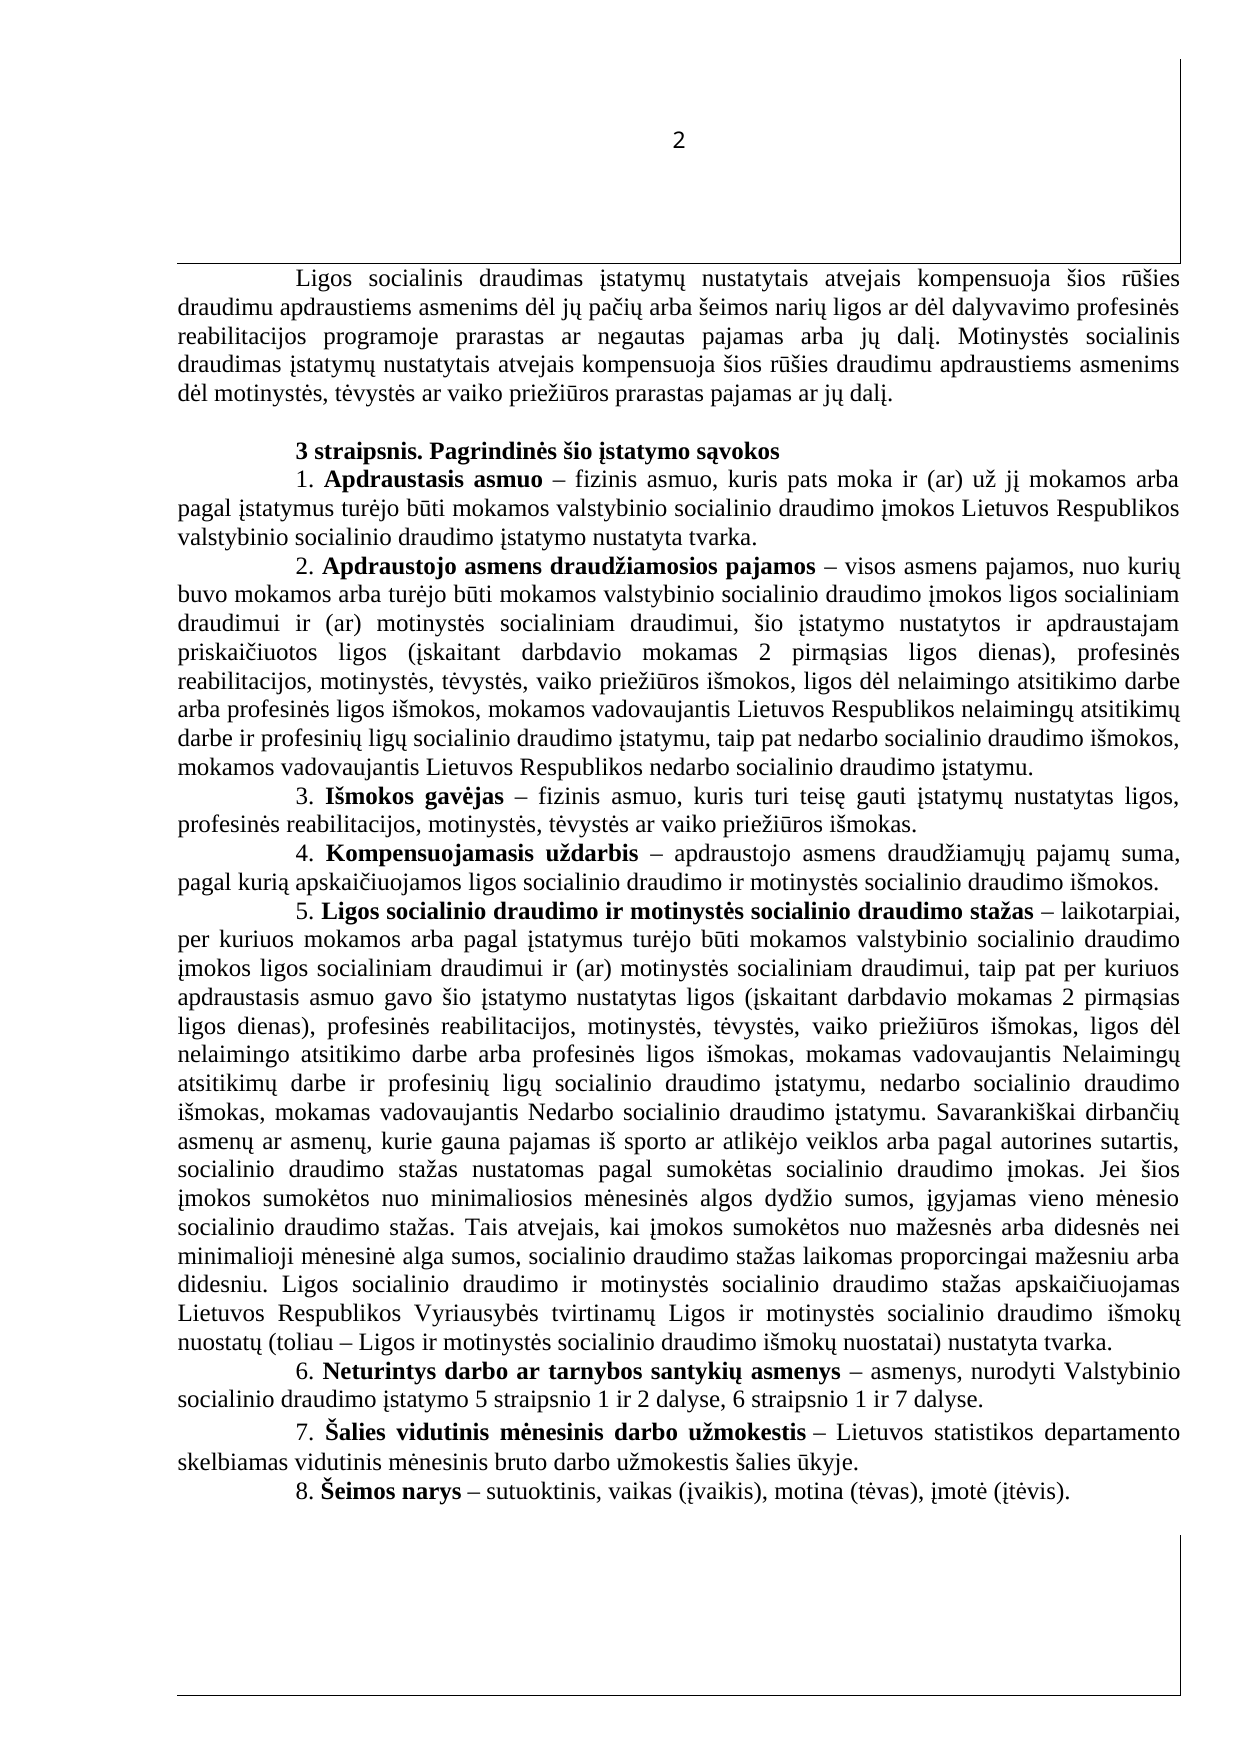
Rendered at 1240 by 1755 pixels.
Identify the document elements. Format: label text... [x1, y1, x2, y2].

text 3 straipsnis. Pagrindinės šio įstatymo sąvokos [177, 436, 1181, 464]
text Ligos socialinis draudimas įstatymų nustatytais atvejais kompensuoja šios rūšies draudimu apdraustiems asmenims dėl jų pačių arba šeimos narių ligos ar dėl dalyvavimo profesinės reabilitacijos programoje prarastas ar negautas pajamas arba jų dalį. Motinystės socialinis draudimas įstatymų nustatytais atvejais kompensuoja šios rūšies draudimu apdraustiems asmenims dėl motinystės, tėvystės ar vaiko priežiūros prarastas pajamas ar jų dalį. [177, 263, 1181, 407]
text 2. Apdraustojo asmens draudžiamosios pajamos – visos asmens pajamos, nuo kurių buvo mokamos arba turėjo būti mokamos valstybinio socialinio draudimo įmokos ligos socialiniam draudimui ir (ar) motinystės socialiniam draudimui, šio įstatymo nustatytos ir apdraustajam priskaičiuotos ligos (įskaitant darbdavio mokamas 2 pirmąsias ligos dienas), profesinės reabilitacijos, motinystės, tėvystės, vaiko priežiūros išmokos, ligos dėl nelaimingo atsitikimo darbe arba profesinės ligos išmokos, mokamos vadovaujantis Lietuvos Respublikos nelaimingų atsitikimų darbe ir profesinių ligų socialinio draudimo įstatymu, taip pat nedarbo socialinio draudimo išmokos, mokamos vadovaujantis Lietuvos Respublikos nedarbo socialinio draudimo įstatymu. [177, 551, 1181, 781]
text 8. Šeimos narys – sutuoktinis, vaikas (įvaikis), motina (tėvas), įmotė (įtėvis). [177, 1476, 1181, 1505]
text 5. Ligos socialinio draudimo ir motinystės socialinio draudimo stažas – laikotarpiai, per kuriuos mokamos arba pagal įstatymus turėjo būti mokamos valstybinio socialinio draudimo įmokos ligos socialiniam draudimui ir (ar) motinystės socialiniam draudimui, taip pat per kuriuos apdraustasis asmuo gavo šio įstatymo nustatytas ligos (įskaitant darbdavio mokamas 2 pirmąsias ligos dienas), profesinės reabilitacijos, motinystės, tėvystės, vaiko priežiūros išmokas, ligos dėl nelaimingo atsitikimo darbe arba profesinės ligos išmokas, mokamas vadovaujantis Nelaimingų atsitikimų darbe ir profesinių ligų socialinio draudimo įstatymu, nedarbo socialinio draudimo išmokas, mokamas vadovaujantis Nedarbo socialinio draudimo įstatymu. Savarankiškai dirbančių asmenų ar asmenų, kurie gauna pajamas iš sporto ar atlikėjo veiklos arba pagal autorines sutartis, socialinio draudimo stažas nustatomas pagal sumokėtas socialinio draudimo įmokas. Jei šios įmokos sumokėtos nuo minimaliosios mėnesinės algos dydžio sumos, įgyjamas vieno mėnesio socialinio draudimo stažas. Tais atvejais, kai įmokos sumokėtos nuo mažesnės arba didesnės nei minimalioji mėnesinė alga sumos, socialinio draudimo stažas laikomas proporcingai mažesniu arba didesniu. Ligos socialinio draudimo ir motinystės socialinio draudimo stažas apskaičiuojamas Lietuvos Respublikos Vyriausybės tvirtinamų Ligos ir motinystės socialinio draudimo išmokų nuostatų (toliau – Ligos ir motinystės socialinio draudimo išmokų nuostatai) nustatyta tvarka. [177, 896, 1181, 1356]
text 4. Kompensuojamasis uždarbis – apdraustojo asmens draudžiamųjų pajamų suma, pagal kurią apskaičiuojamos ligos socialinio draudimo ir motinystės socialinio draudimo išmokos. [177, 838, 1181, 896]
text 3. Išmokos gavėjas – fizinis asmuo, kuris turi teisę gauti įstatymų nustatytas ligos, profesinės reabilitacijos, motinystės, tėvystės ar vaiko priežiūros išmokas. [177, 781, 1181, 838]
text 6. Neturintys darbo ar tarnybos santykių asmenys – asmenys, nurodyti Valstybinio socialinio draudimo įstatymo 5 straipsnio 1 ir 2 dalyse, 6 straipsnio 1 ir 7 dalyse. [177, 1356, 1181, 1413]
text 1. Apdraustasis asmuo – fizinis asmuo, kuris pats moka ir (ar) už jį mokamos arba pagal įstatymus turėjo būti mokamos valstybinio socialinio draudimo įmokos Lietuvos Respublikos valstybinio socialinio draudimo įstatymo nustatyta tvarka. [177, 464, 1181, 551]
text 7. Šalies vidutinis mėnesinis darbo užmokestis – Lietuvos statistikos departamento skelbiamas vidutinis mėnesinis bruto darbo užmokestis šalies ūkyje. [177, 1413, 1181, 1476]
